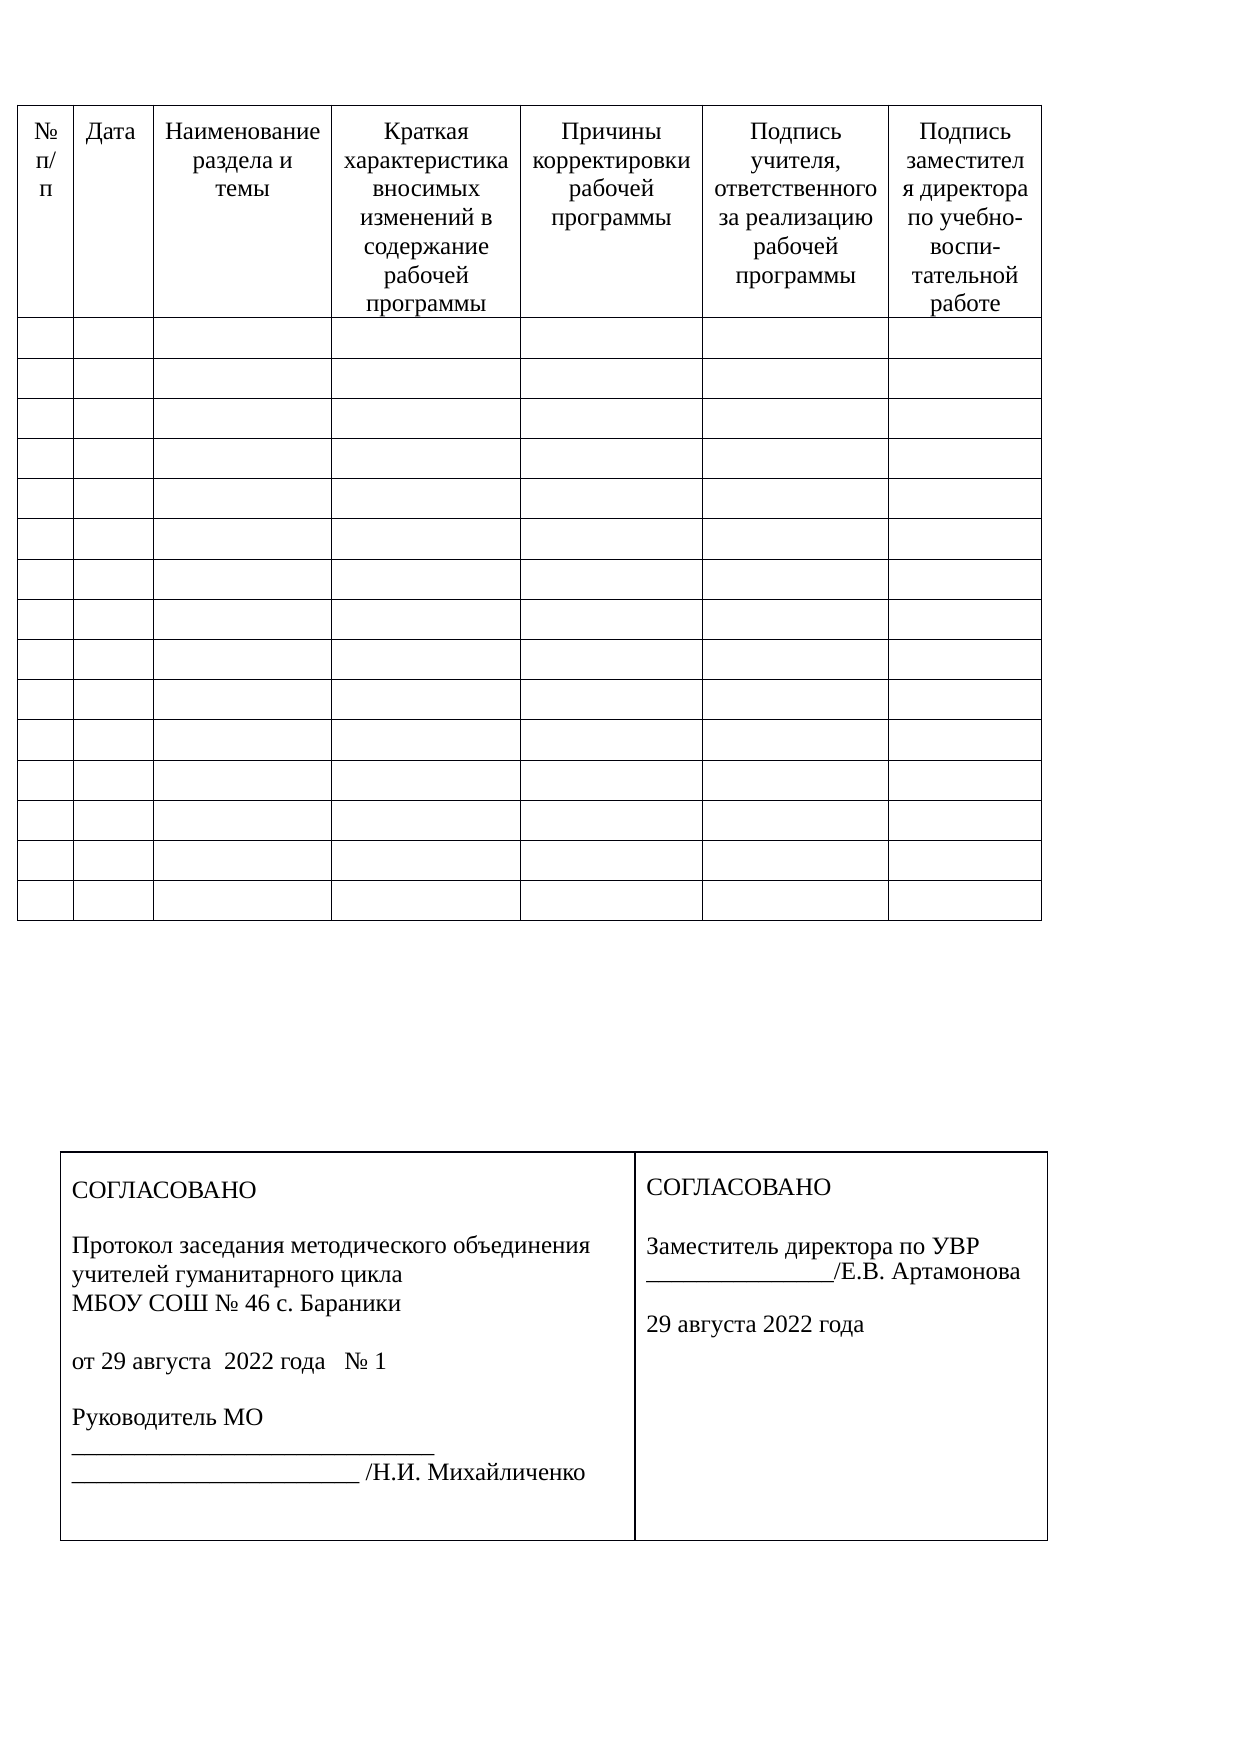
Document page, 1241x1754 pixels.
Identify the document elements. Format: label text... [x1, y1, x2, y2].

table_cell [703, 519, 888, 558]
table_cell [889, 640, 1041, 679]
table_cell [332, 600, 520, 639]
table_cell [521, 801, 702, 840]
table_cell [154, 399, 331, 438]
table_cell [74, 519, 153, 558]
table_cell [332, 761, 520, 800]
table_cell [18, 761, 73, 800]
table_cell [521, 560, 702, 599]
table_cell [74, 881, 153, 920]
table_cell [703, 560, 888, 599]
table_cell [332, 318, 520, 357]
table_header Наименование раздела и темы [154, 106, 331, 317]
table_cell [332, 560, 520, 599]
table_cell [154, 640, 331, 679]
table_cell [521, 439, 702, 478]
table_cell [521, 720, 702, 759]
table_cell [703, 801, 888, 840]
table_cell [703, 439, 888, 478]
table_cell [889, 318, 1041, 357]
table_cell [521, 600, 702, 639]
table_header СОГЛАСОВАНО Заместитель директора по УВР _______________/Е.В. Артамонова 29 августа 2022 года [636, 1153, 1047, 1539]
table_cell [18, 560, 73, 599]
table_header Подпись заместителя директора по учебно-воспи-тательной работе [889, 106, 1041, 317]
table_cell [889, 841, 1041, 880]
table_header Подпись учителя, ответственного за реализацию рабочей программы [703, 106, 888, 317]
table_cell [889, 801, 1041, 840]
table_cell [74, 479, 153, 518]
table_cell [18, 600, 73, 639]
table_cell [703, 761, 888, 800]
table_cell [154, 359, 331, 398]
table_header СОГЛАСОВАНО Протокол заседания методического объединения учителей гуманитарного цикла МБОУ СОШ № 46 с. Бараники от 29 августа 2022 года № 1 Руководитель МО _____________________________ _______________________ /Н.И. Михайличенко [61, 1153, 634, 1539]
table_cell [74, 841, 153, 880]
table_cell [154, 519, 331, 558]
table_cell [703, 720, 888, 759]
table_cell [154, 881, 331, 920]
table_cell [889, 600, 1041, 639]
table_cell [74, 359, 153, 398]
table_cell [74, 600, 153, 639]
table_cell [18, 841, 73, 880]
table_cell [74, 680, 153, 719]
table_cell [74, 560, 153, 599]
table_cell [703, 680, 888, 719]
table_cell [521, 359, 702, 398]
table_cell [18, 720, 73, 759]
table_cell [154, 479, 331, 518]
table_cell [18, 801, 73, 840]
table_cell [889, 359, 1041, 398]
table_cell [18, 318, 73, 357]
table_header Дата [74, 106, 153, 317]
table_cell [332, 359, 520, 398]
table_cell [74, 399, 153, 438]
table_cell [703, 479, 888, 518]
table_cell [154, 600, 331, 639]
table_cell [74, 720, 153, 759]
table_cell [521, 841, 702, 880]
table_cell [74, 801, 153, 840]
table_cell [154, 560, 331, 599]
table_cell [18, 399, 73, 438]
table_cell [74, 318, 153, 357]
table_cell [889, 881, 1041, 920]
table_cell [889, 479, 1041, 518]
table_cell [521, 519, 702, 558]
table_cell [521, 318, 702, 357]
table_cell [521, 680, 702, 719]
table_cell [18, 479, 73, 518]
table_cell [332, 801, 520, 840]
table_cell [154, 318, 331, 357]
table_header Краткая характеристика вносимых изменений в содержание рабочей программы [332, 106, 520, 317]
table_cell [332, 881, 520, 920]
table_cell [889, 720, 1041, 759]
table_cell [521, 640, 702, 679]
table_cell [521, 881, 702, 920]
table_cell [889, 680, 1041, 719]
table_cell [74, 761, 153, 800]
table_cell [18, 640, 73, 679]
table_cell [332, 841, 520, 880]
table_cell [703, 640, 888, 679]
table_cell [74, 640, 153, 679]
table_cell [889, 439, 1041, 478]
table_cell [332, 680, 520, 719]
table_cell [703, 318, 888, 357]
table_cell [18, 881, 73, 920]
table_cell [521, 399, 702, 438]
table_cell [18, 680, 73, 719]
table_cell [154, 680, 331, 719]
table_header Причины корректировки рабочей программы [521, 106, 702, 317]
table_cell [154, 761, 331, 800]
table_cell [703, 881, 888, 920]
table_cell [18, 519, 73, 558]
table_header № п/п [18, 106, 73, 317]
table_cell [889, 560, 1041, 599]
table_cell [889, 519, 1041, 558]
table_cell [703, 841, 888, 880]
table_cell [18, 359, 73, 398]
table_cell [154, 801, 331, 840]
table_cell [332, 720, 520, 759]
table_cell [154, 720, 331, 759]
table_cell [332, 519, 520, 558]
table_cell [332, 479, 520, 518]
table_cell [703, 359, 888, 398]
table_cell [18, 439, 73, 478]
table_cell [154, 439, 331, 478]
table_cell [889, 399, 1041, 438]
table_cell [332, 399, 520, 438]
table_cell [521, 479, 702, 518]
table_cell [154, 841, 331, 880]
table_cell [332, 640, 520, 679]
table_cell [332, 439, 520, 478]
table_cell [74, 439, 153, 478]
table_cell [703, 399, 888, 438]
table_cell [521, 761, 702, 800]
table_cell [889, 761, 1041, 800]
table_cell [703, 600, 888, 639]
